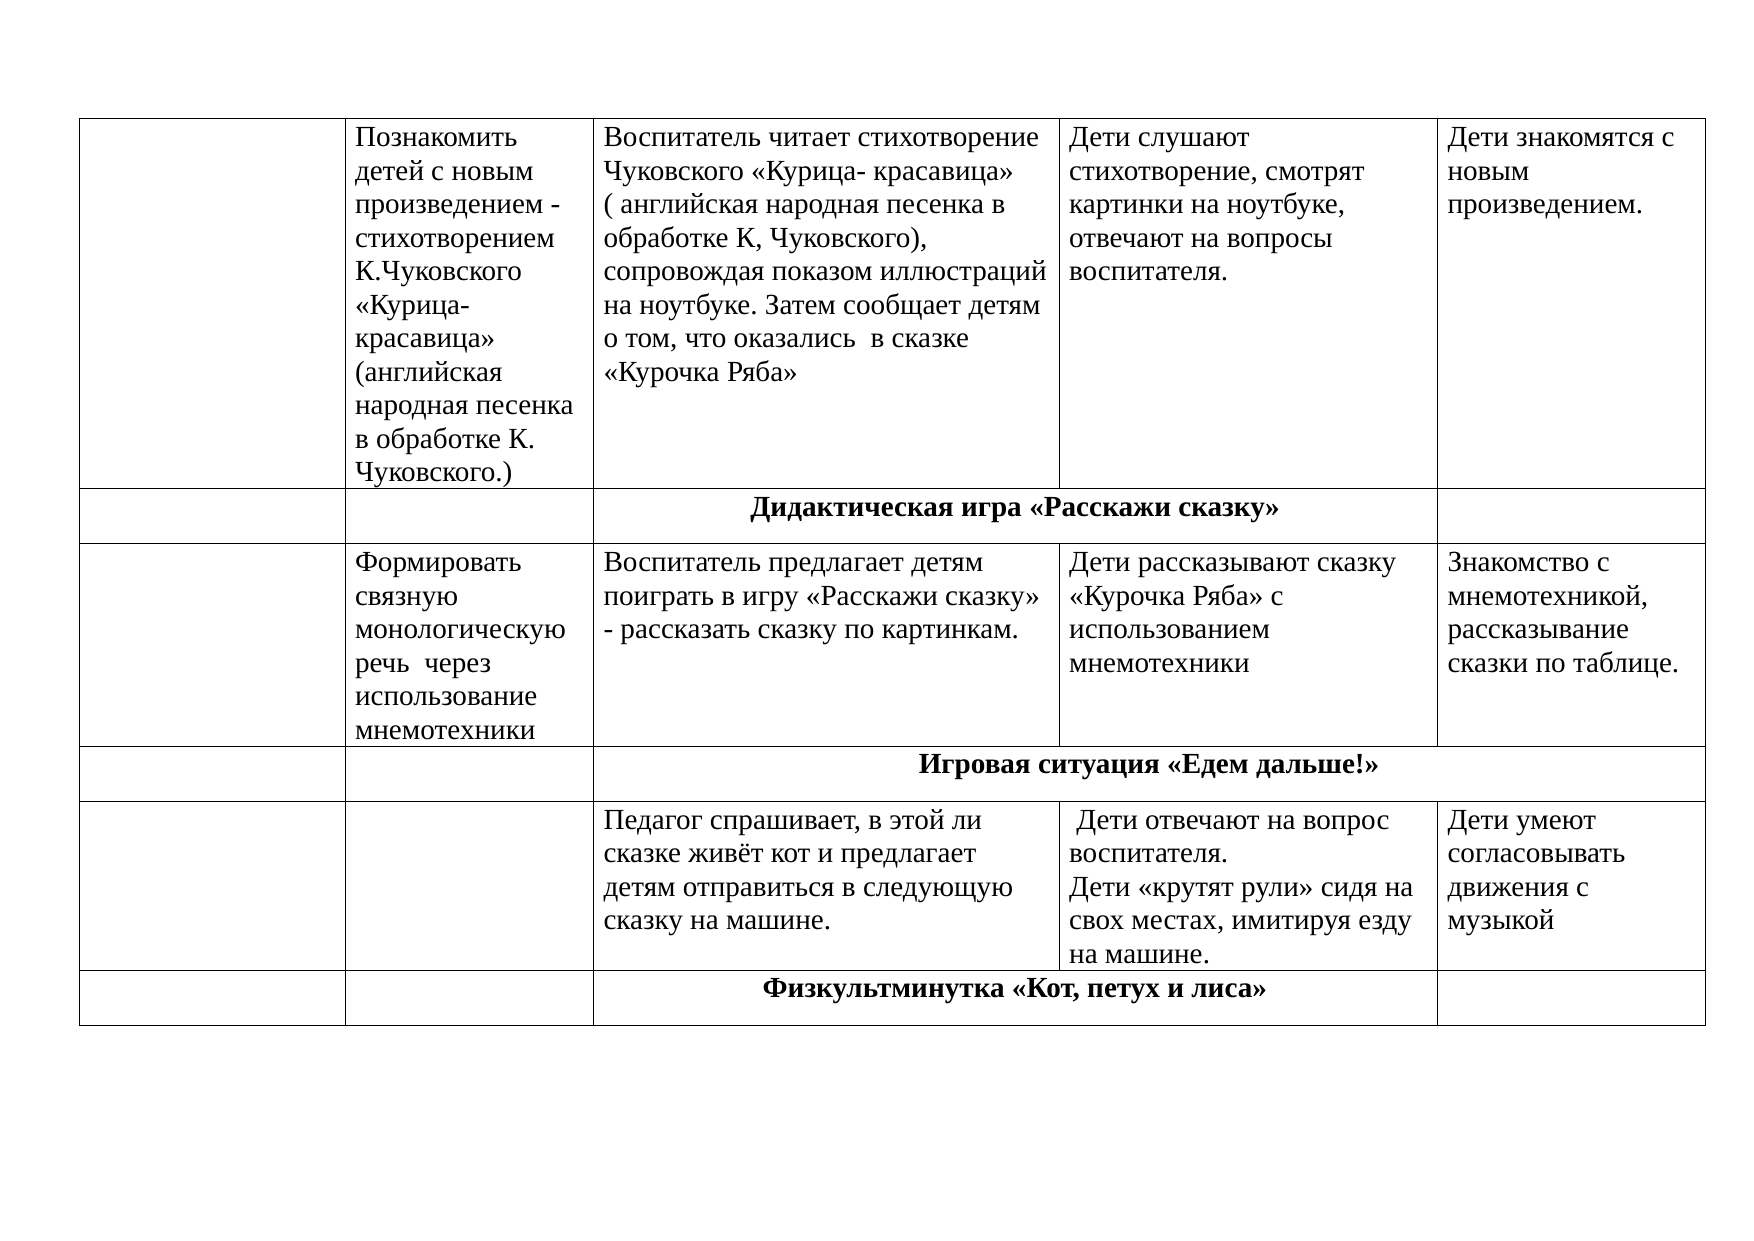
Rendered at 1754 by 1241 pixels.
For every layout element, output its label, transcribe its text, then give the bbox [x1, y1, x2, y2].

table_cell [346, 747, 593, 801]
table_cell [80, 747, 345, 801]
table_cell Педагог спрашивает, в этой ли сказке живёт кот и предлагает детям отправиться в следующую сказку на машине. [594, 802, 1059, 969]
table_cell [346, 489, 593, 543]
table_cell Дети отвечают на вопрос воспитателя. Дети «крутят рули» сидя на свох местах, имитируя езду на машине. [1060, 802, 1437, 969]
table_cell Дети знакомятся с новым произведением. [1438, 119, 1705, 488]
table_cell Воспитатель предлагает детям поиграть в игру «Расскажи сказку» - рассказать сказку по картинкам. [594, 544, 1059, 746]
table_cell Познакомить детей с новым произведением - стихотворением К.Чуковского «Курица- красавица» (английская народная песенка в обработке К. Чуковского.) [346, 119, 593, 488]
table_cell [346, 802, 593, 969]
table_cell Дети рассказывают сказку «Курочка Ряба» с использованием мнемотехники [1060, 544, 1437, 746]
table_cell [80, 489, 345, 543]
table_cell [80, 544, 345, 746]
table_cell [80, 119, 345, 488]
table_cell [80, 971, 345, 1025]
table_cell [346, 971, 593, 1025]
table_cell Физкультминутка «Кот, петух и лиса» [594, 971, 1437, 1025]
table_cell Игровая ситуация «Едем дальше!» [594, 747, 1705, 801]
table_cell Знакомство с мнемотехникой, рассказывание сказки по таблице. [1438, 544, 1705, 746]
table_cell [80, 802, 345, 969]
table_cell Воспитатель читает стихотворение Чуковского «Курица- красавица» ( английская народная песенка в обработке К, Чуковского), сопровождая показом иллюстраций на ноутбуке. Затем сообщает детям о том, что оказались в сказке «Курочка Ряба» [594, 119, 1059, 488]
table_cell Дети умеют согласовывать движения с музыкой [1438, 802, 1705, 969]
table_cell [1438, 489, 1705, 543]
table_cell Дидактическая игра «Расскажи сказку» [594, 489, 1437, 543]
table_cell Формировать связную монологическую речь через использование мнемотехники [346, 544, 593, 746]
table_cell Дети слушают стихотворение, смотрят картинки на ноутбуке, отвечают на вопросы воспитателя. [1060, 119, 1437, 488]
table_cell [1438, 971, 1705, 1025]
